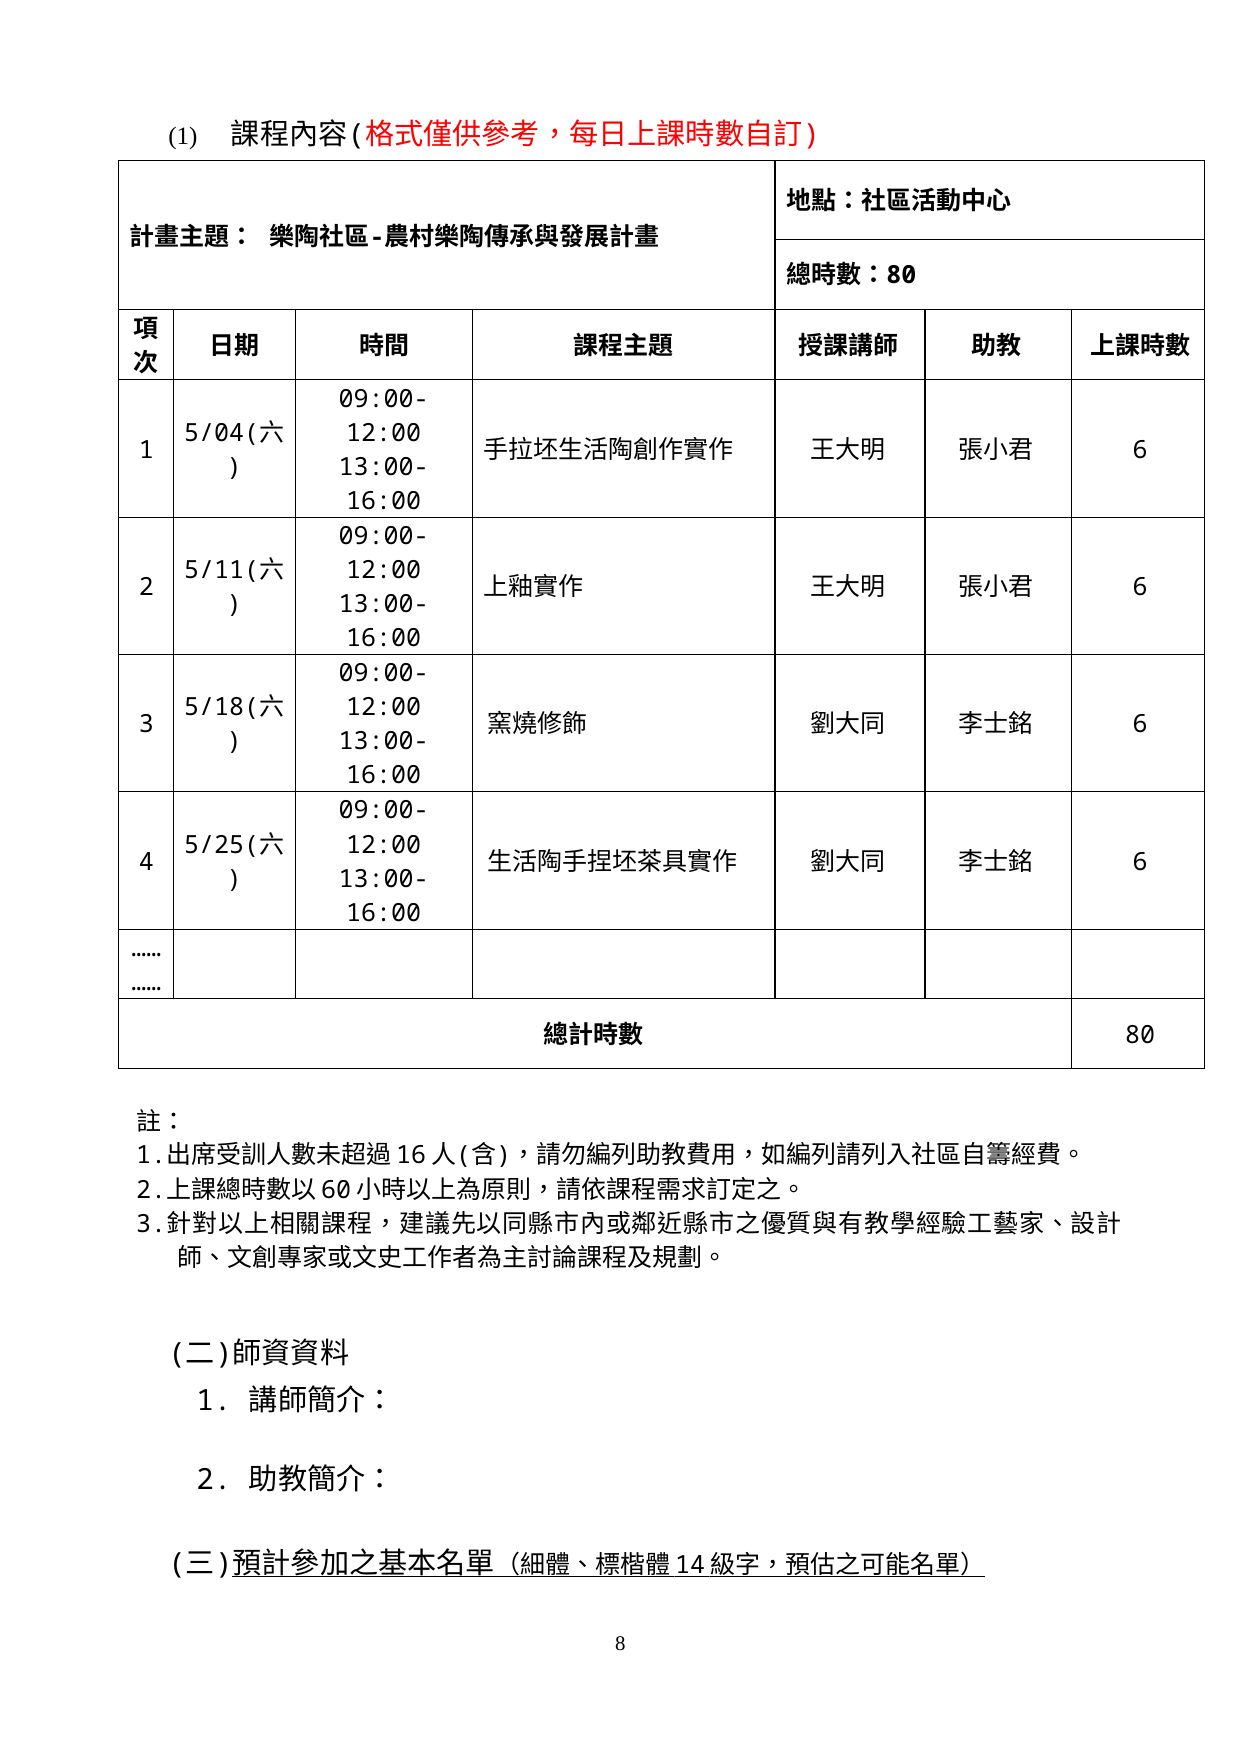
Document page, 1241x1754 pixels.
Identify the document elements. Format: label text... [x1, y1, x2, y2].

table_cell 張小君 [926, 518, 1071, 654]
table_cell [174, 930, 295, 998]
table_cell 上釉實作 [473, 518, 774, 654]
table_cell 總時數：80 [776, 240, 1204, 309]
list 課程內容(格式僅供參考，每日上課時數自訂) [168, 111, 1122, 153]
table_cell 課程主題 [473, 310, 774, 379]
table_cell 09:00-12:00 13:00-16:00 [296, 380, 472, 517]
table_cell 日期 [174, 310, 295, 379]
table_cell 生活陶手捏坯茶具實作 [473, 792, 774, 928]
table_cell 5/11(六) [174, 518, 295, 654]
table_cell 王大明 [776, 518, 924, 654]
text 2. 助教簡介： [189, 1459, 1122, 1498]
table_cell 3 [119, 655, 173, 791]
table_cell 王大明 [776, 380, 924, 517]
table_cell 張小君 [926, 380, 1071, 517]
table_cell [926, 930, 1071, 998]
table_cell 2 [119, 518, 173, 654]
table_cell 李士銘 [926, 792, 1071, 928]
table_header 地點：社區活動中心 [776, 161, 1204, 238]
table_cell 5/18(六) [174, 655, 295, 791]
text 2.上課總時數以60小時以上為原則，請依課程需求訂定之。 [136, 1171, 1122, 1205]
text 1. 講師簡介： [189, 1379, 1122, 1419]
table_cell 09:00-12:00 13:00-16:00 [296, 655, 472, 791]
table_cell 6 [1072, 380, 1204, 517]
table_cell 1 [119, 380, 173, 517]
table_cell 6 [1072, 655, 1204, 791]
table_cell 時間 [296, 310, 472, 379]
table_cell 項次 [119, 310, 173, 379]
table_cell 上課時數 [1072, 310, 1204, 379]
table_cell ………… [119, 930, 173, 998]
table_cell 總計時數 [119, 999, 1071, 1068]
table_cell 4 [119, 792, 173, 928]
text 註： [136, 1103, 1122, 1137]
table_cell 李士銘 [926, 655, 1071, 791]
text 3.針對以上相關課程，建議先以同縣市內或鄰近縣市之優質與有教學經驗工藝家、設計師、文創專家或文史工作者為主討論課程及規劃。 [136, 1205, 1122, 1273]
table_cell 6 [1072, 792, 1204, 928]
table_cell 5/04(六) [174, 380, 295, 517]
text (三)預計參加之基本名單（細體、標楷體14級字，預估之可能名單） [168, 1540, 1122, 1582]
table_cell 授課講師 [776, 310, 924, 379]
text 1.出席受訓人數未超過16人(含)，請勿編列助教費用，如編列請列入社區自籌經費。 [136, 1137, 1122, 1171]
table_cell 劉大同 [776, 655, 924, 791]
table_cell 09:00-12:00 13:00-16:00 [296, 518, 472, 654]
table_cell 09:00-12:00 13:00-16:00 [296, 792, 472, 928]
table_header 計畫主題： 樂陶社區-農村樂陶傳承與發展計畫 [119, 161, 774, 309]
table_cell 5/25(六) [174, 792, 295, 928]
table_cell [296, 930, 472, 998]
table_cell 6 [1072, 518, 1204, 654]
text (二)師資資料 [168, 1330, 1122, 1372]
table_cell [1072, 930, 1204, 998]
table_cell [473, 930, 774, 998]
table_cell 80 [1072, 999, 1204, 1068]
table_cell 助教 [926, 310, 1071, 379]
table_cell 劉大同 [776, 792, 924, 928]
table_cell 手拉坯生活陶創作實作 [473, 380, 774, 517]
table_cell 窯燒修飾 [473, 655, 774, 791]
table_cell [776, 930, 924, 998]
